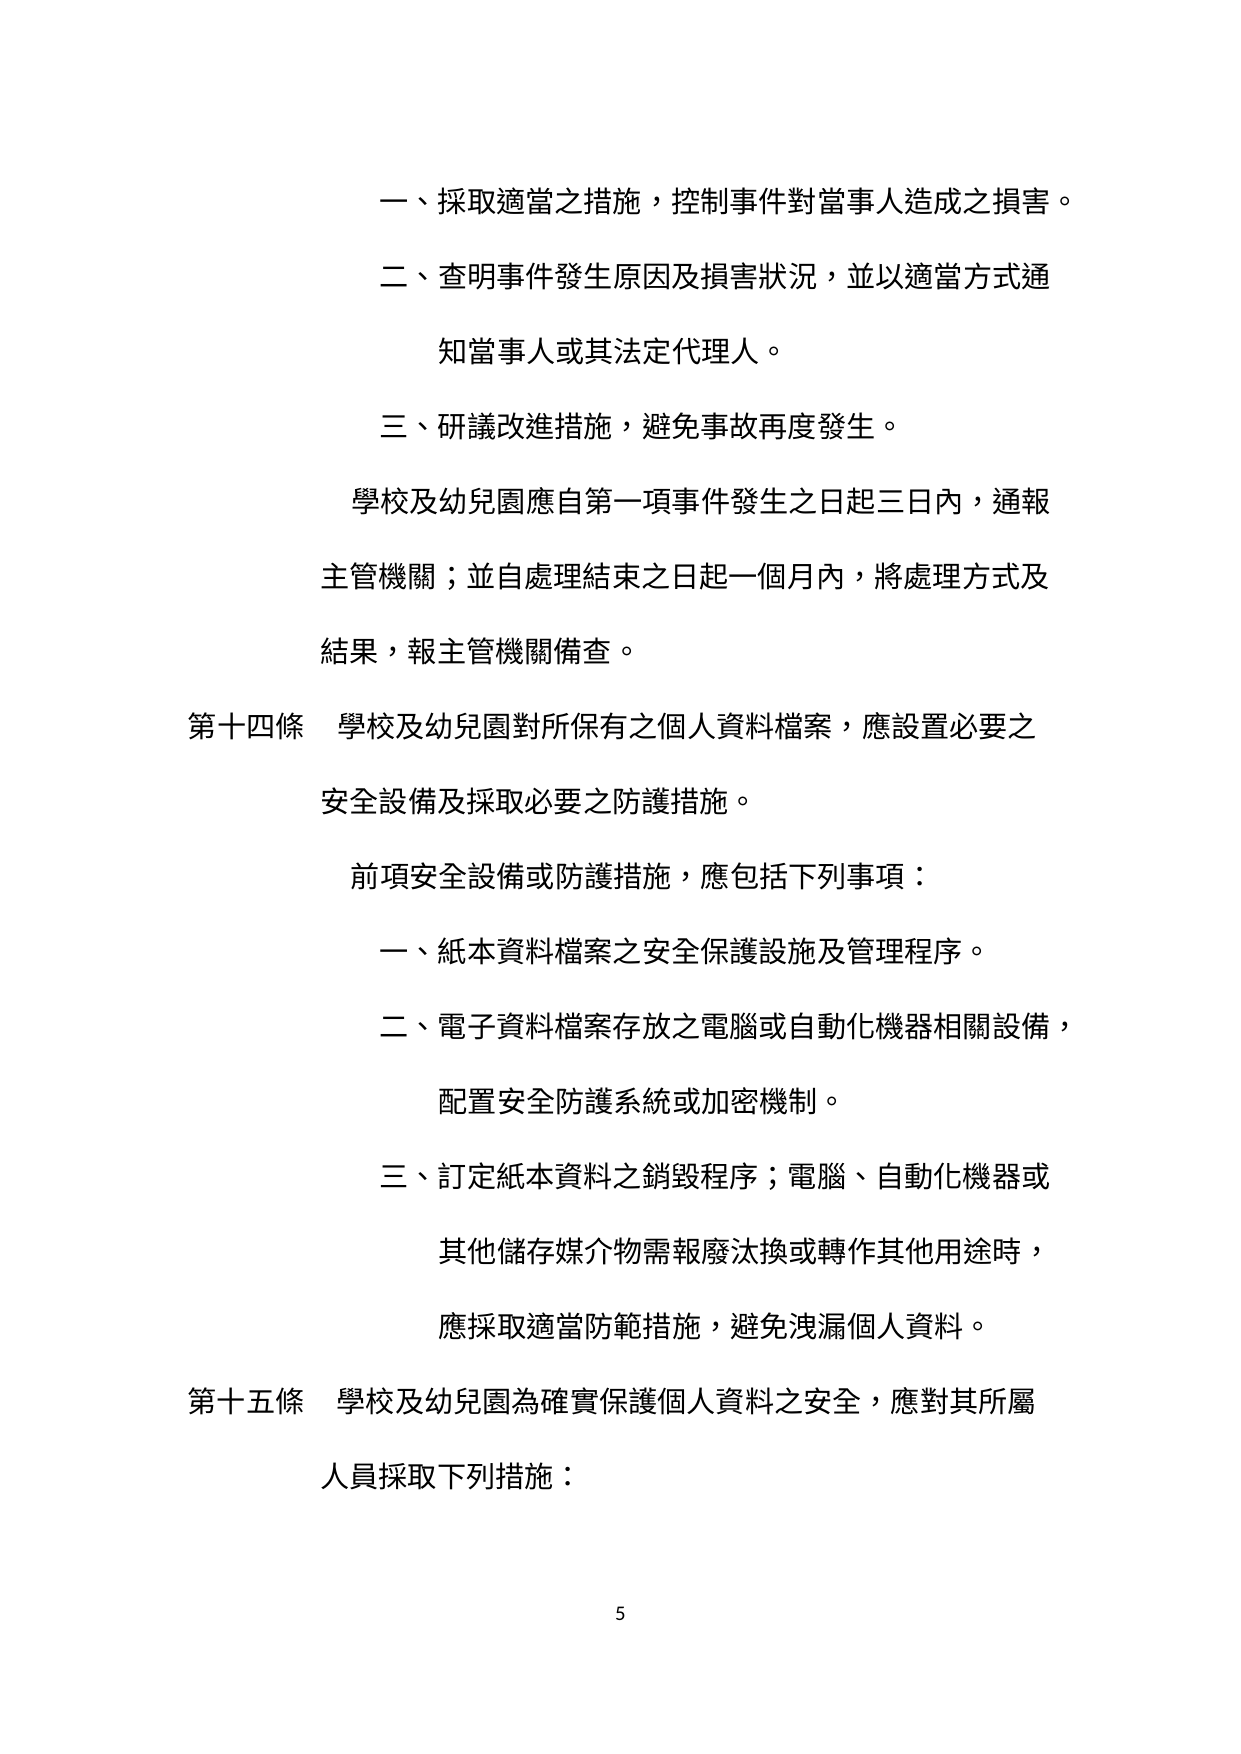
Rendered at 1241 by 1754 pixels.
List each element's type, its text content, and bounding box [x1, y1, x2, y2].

text 學校及幼兒園應自第一項事件發生之日起三日內，通報主管機關；並自處理結束之日起一個月內，將處理方式及結果，報主管機關備查。 [320, 462, 1053, 687]
text 一、紙本資料檔案之安全保護設施及管理程序。 [379, 912, 1053, 987]
text 一、採取適當之措施，控制事件對當事人造成之損害。 [379, 162, 1053, 237]
text 第十五條 學校及幼兒園為確實保護個人資料之安全，應對其所屬人員採取下列措施： [187, 1362, 1053, 1512]
text 第十四條 學校及幼兒園對所保有之個人資料檔案，應設置必要之安全設備及採取必要之防護措施。 [188, 687, 1053, 837]
text 三、研議改進措施，避免事故再度發生。 [379, 387, 1053, 462]
text 前項安全設備或防護措施，應包括下列事項： [187, 837, 1053, 912]
text 二、查明事件發生原因及損害狀況，並以適當方式通知當事人或其法定代理人。 [379, 237, 1053, 387]
text 三、訂定紙本資料之銷毀程序；電腦、自動化機器或其他儲存媒介物需報廢汰換或轉作其他用途時，應採取適當防範措施，避免洩漏個人資料。 [379, 1137, 1053, 1362]
text 二、電子資料檔案存放之電腦或自動化機器相關設備，配置安全防護系統或加密機制。 [379, 987, 1053, 1137]
